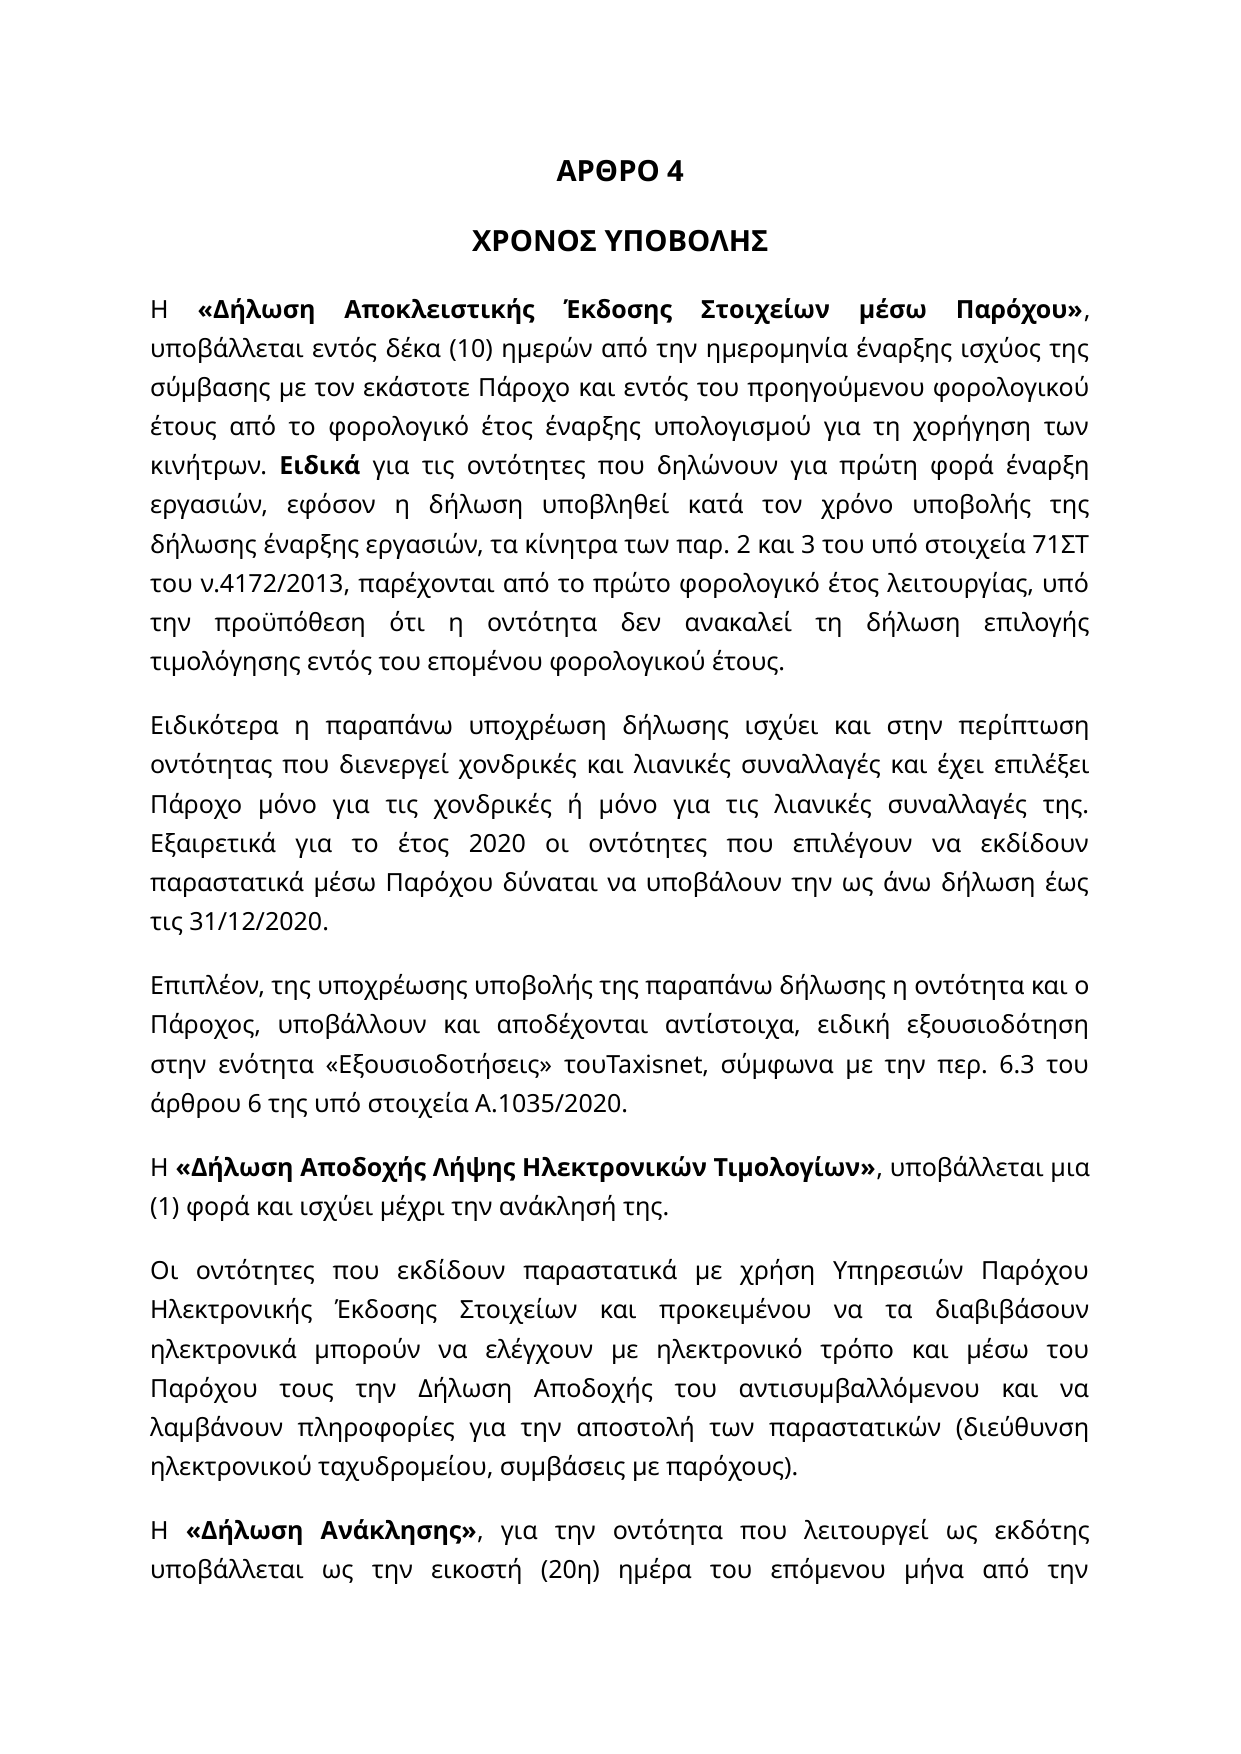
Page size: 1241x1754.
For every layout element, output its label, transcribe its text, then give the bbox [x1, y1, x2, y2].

text Η «Δήλωση Ανάκλησης», για την οντότητα που λειτουργεί ως εκδότης υποβάλλεται ως την εικοστή (20η) ημέρα του επόμενου μήνα από την [150, 1513, 1090, 1586]
text Οι οντότητες που εκδίδουν παραστατικά με χρήση Υπηρεσιών Παρόχου Ηλεκτρονικής Έκδοσης Στοιχείων και προκειμένου να τα διαβιβάσουν ηλεκτρονικά μπορούν να ελέγχουν με ηλεκτρονικό τρόπο και μέσω του Παρόχου τους την Δήλωση Αποδοχής του αντισυμβαλλόμενου και να λαμβάνουν πληροφορίες για την αποστολή των παραστατικών (διεύθυνση ηλεκτρονικού ταχυδρομείου, συμβάσεις με παρόχους). [150, 1253, 1090, 1483]
text Η «Δήλωση Αποκλειστικής Έκδοσης Στοιχείων μέσω Παρόχου», υποβάλλεται εντός δέκα (10) ημερών από την ημερομηνία έναρξης ισχύος της σύμβασης με τον εκάστοτε Πάροχο και εντός του προηγούμενου φορολογικού έτους από το φορολογικό έτος έναρξης υπολογισμού για τη χορήγηση των κινήτρων. Ειδικά για τις οντότητες που δηλώνουν για πρώτη φορά έναρξη εργασιών, εφόσον η δήλωση υποβληθεί κατά τον χρόνο υποβολής της δήλωσης έναρξης εργασιών, τα κίνητρα των παρ. 2 και 3 του υπό στοιχεία 71ΣΤ του ν.4172/2013, παρέχονται από το πρώτο φορολογικό έτος λειτουργίας, υπό την προϋπόθεση ότι η οντότητα δεν ανακαλεί τη δήλωση επιλογής τιμολόγησης εντός του επομένου φορολογικού έτους. [150, 291, 1090, 678]
text Επιπλέον, της υποχρέωσης υποβολής της παραπάνω δήλωσης η οντότητα και ο Πάροχος, υποβάλλουν και αποδέχονται αντίστοιχα, ειδική εξουσιοδότηση στην ενότητα «Εξουσιοδοτήσεις» τουTaxisnet, σύμφωνα με την περ. 6.3 του άρθρου 6 της υπό στοιχεία Α.1035/2020. [150, 968, 1090, 1119]
text Ειδικότερα η παραπάνω υποχρέωση δήλωσης ισχύει και στην περίπτωση οντότητας που διενεργεί χονδρικές και λιανικές συναλλαγές και έχει επιλέξει Πάροχο μόνο για τις χονδρικές ή μόνο για τις λιανικές συναλλαγές της. Εξαιρετικά για το έτος 2020 οι οντότητες που επιλέγουν να εκδίδουν παραστατικά μέσω Παρόχου δύναται να υποβάλουν την ως άνω δήλωση έως τις 31/12/2020. [150, 708, 1090, 938]
subtitle ΑΡΘΡΟ 4 [150, 150, 1090, 190]
text Η «Δήλωση Αποδοχής Λήψης Ηλεκτρονικών Τιμολογίων», υποβάλλεται μια (1) φορά και ισχύει μέχρι την ανάκλησή της. [150, 1149, 1090, 1223]
subtitle ΧΡΟΝΟΣ ΥΠΟΒΟΛΗΣ [150, 221, 1090, 260]
